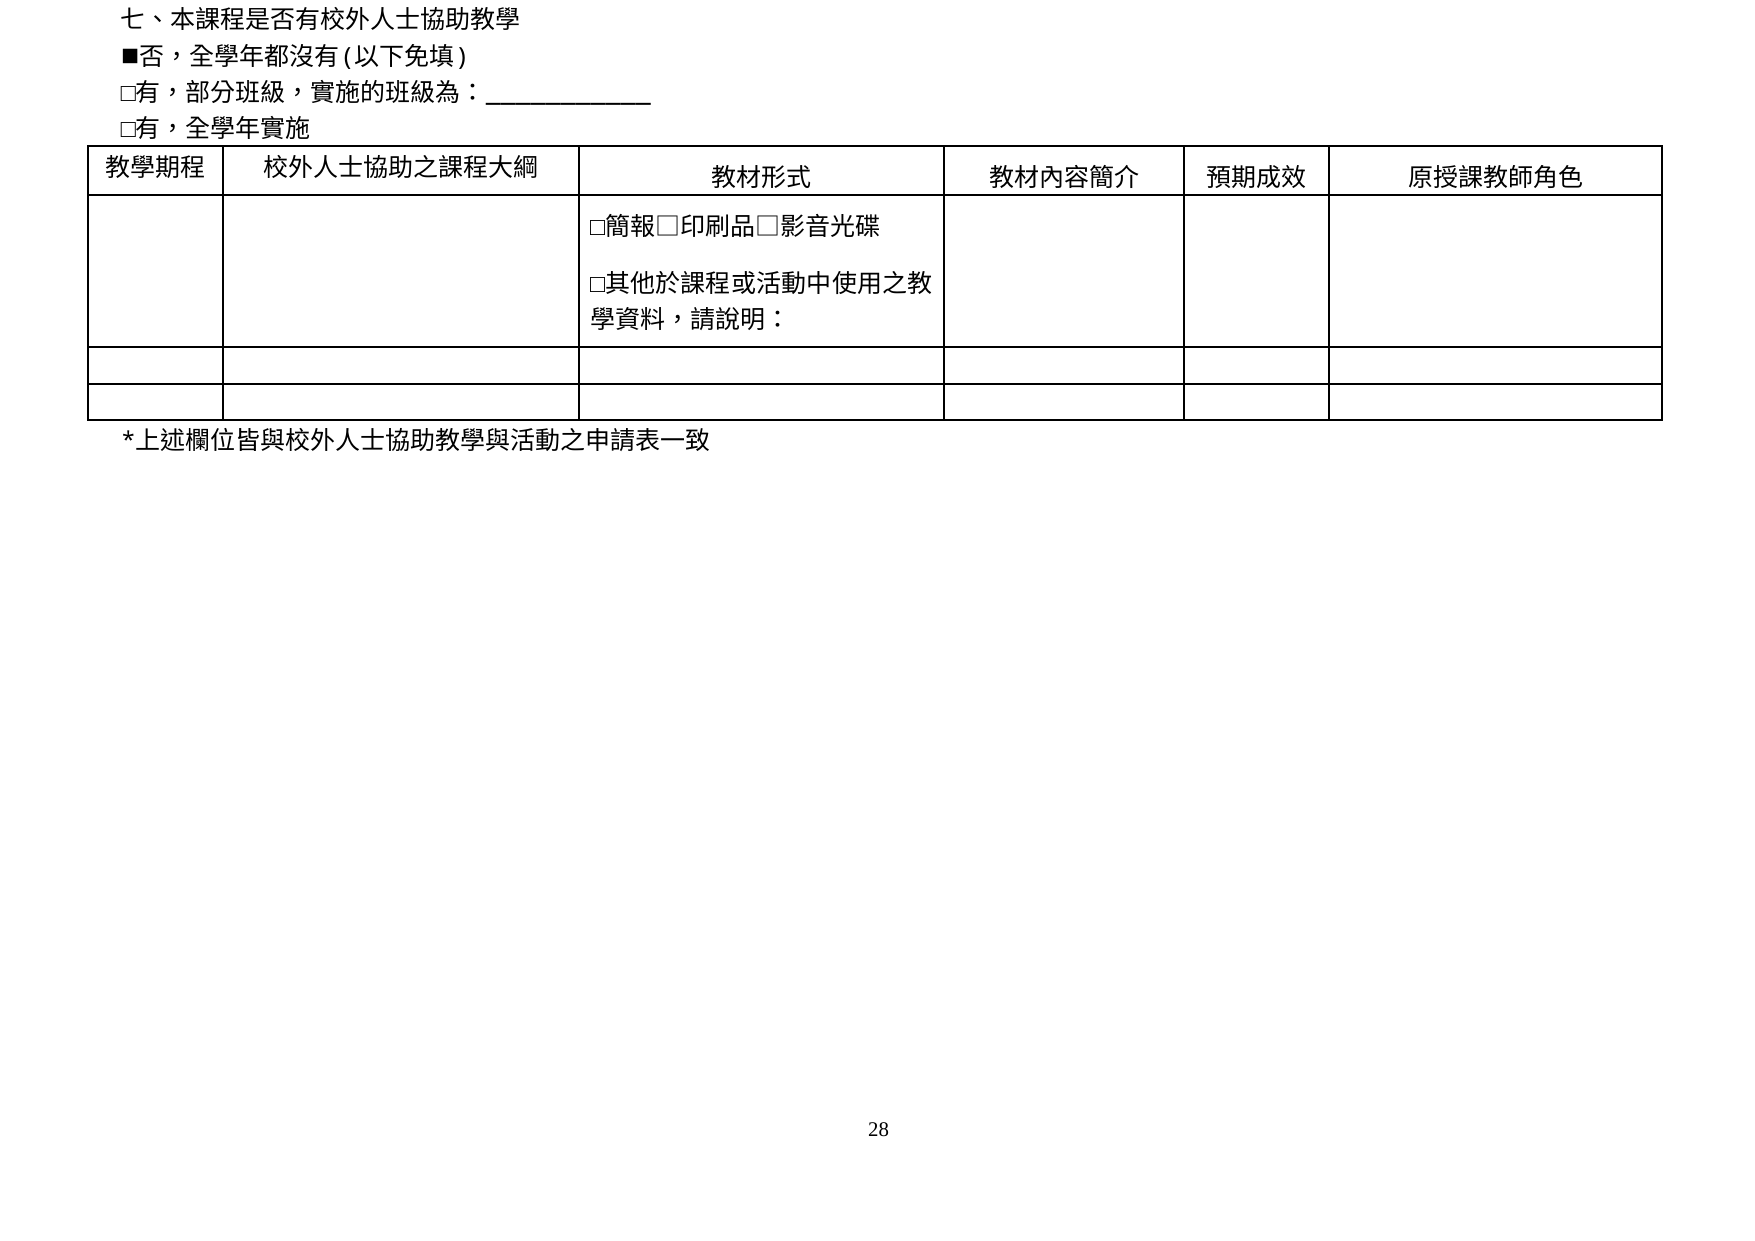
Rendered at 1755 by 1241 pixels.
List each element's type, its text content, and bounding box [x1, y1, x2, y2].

table_header 教材形式 [580, 147, 943, 194]
text 否，全學年都沒有(以下免填) [118, 36, 1636, 72]
table_cell [1330, 196, 1661, 346]
table_header 預期成效 [1185, 147, 1328, 194]
text *上述欄位皆與校外人士協助教學與活動之申請表一致 [118, 421, 1636, 457]
table_cell [89, 348, 222, 382]
table_cell [1185, 196, 1328, 346]
table_header 原授課教師角色 [1330, 147, 1661, 194]
text 七、本課程是否有校外人士協助教學 [118, 0, 1636, 36]
table_cell [1185, 385, 1328, 418]
table_cell [945, 348, 1183, 382]
table_cell [1330, 385, 1661, 418]
table_cell [945, 196, 1183, 346]
table_header 教學期程 [89, 147, 222, 194]
table_cell [580, 348, 943, 382]
table_cell [224, 385, 578, 418]
text □有，全學年實施 [118, 109, 1636, 145]
table_cell [89, 385, 222, 418]
table_cell [945, 385, 1183, 418]
table_cell [580, 385, 943, 418]
table_cell [1330, 348, 1661, 382]
table_header 校外人士協助之課程大綱 [224, 147, 578, 194]
table_cell [224, 196, 578, 346]
table_cell [224, 348, 578, 382]
table_cell [1185, 348, 1328, 382]
text □有，部分班級，實施的班級為：___________ [118, 72, 1636, 109]
table_cell [89, 196, 222, 346]
table_header 教材內容簡介 [945, 147, 1183, 194]
table_cell □簡報□印刷品□影音光碟 □其他於課程或活動中使用之教學資料，請說明： [580, 196, 943, 346]
